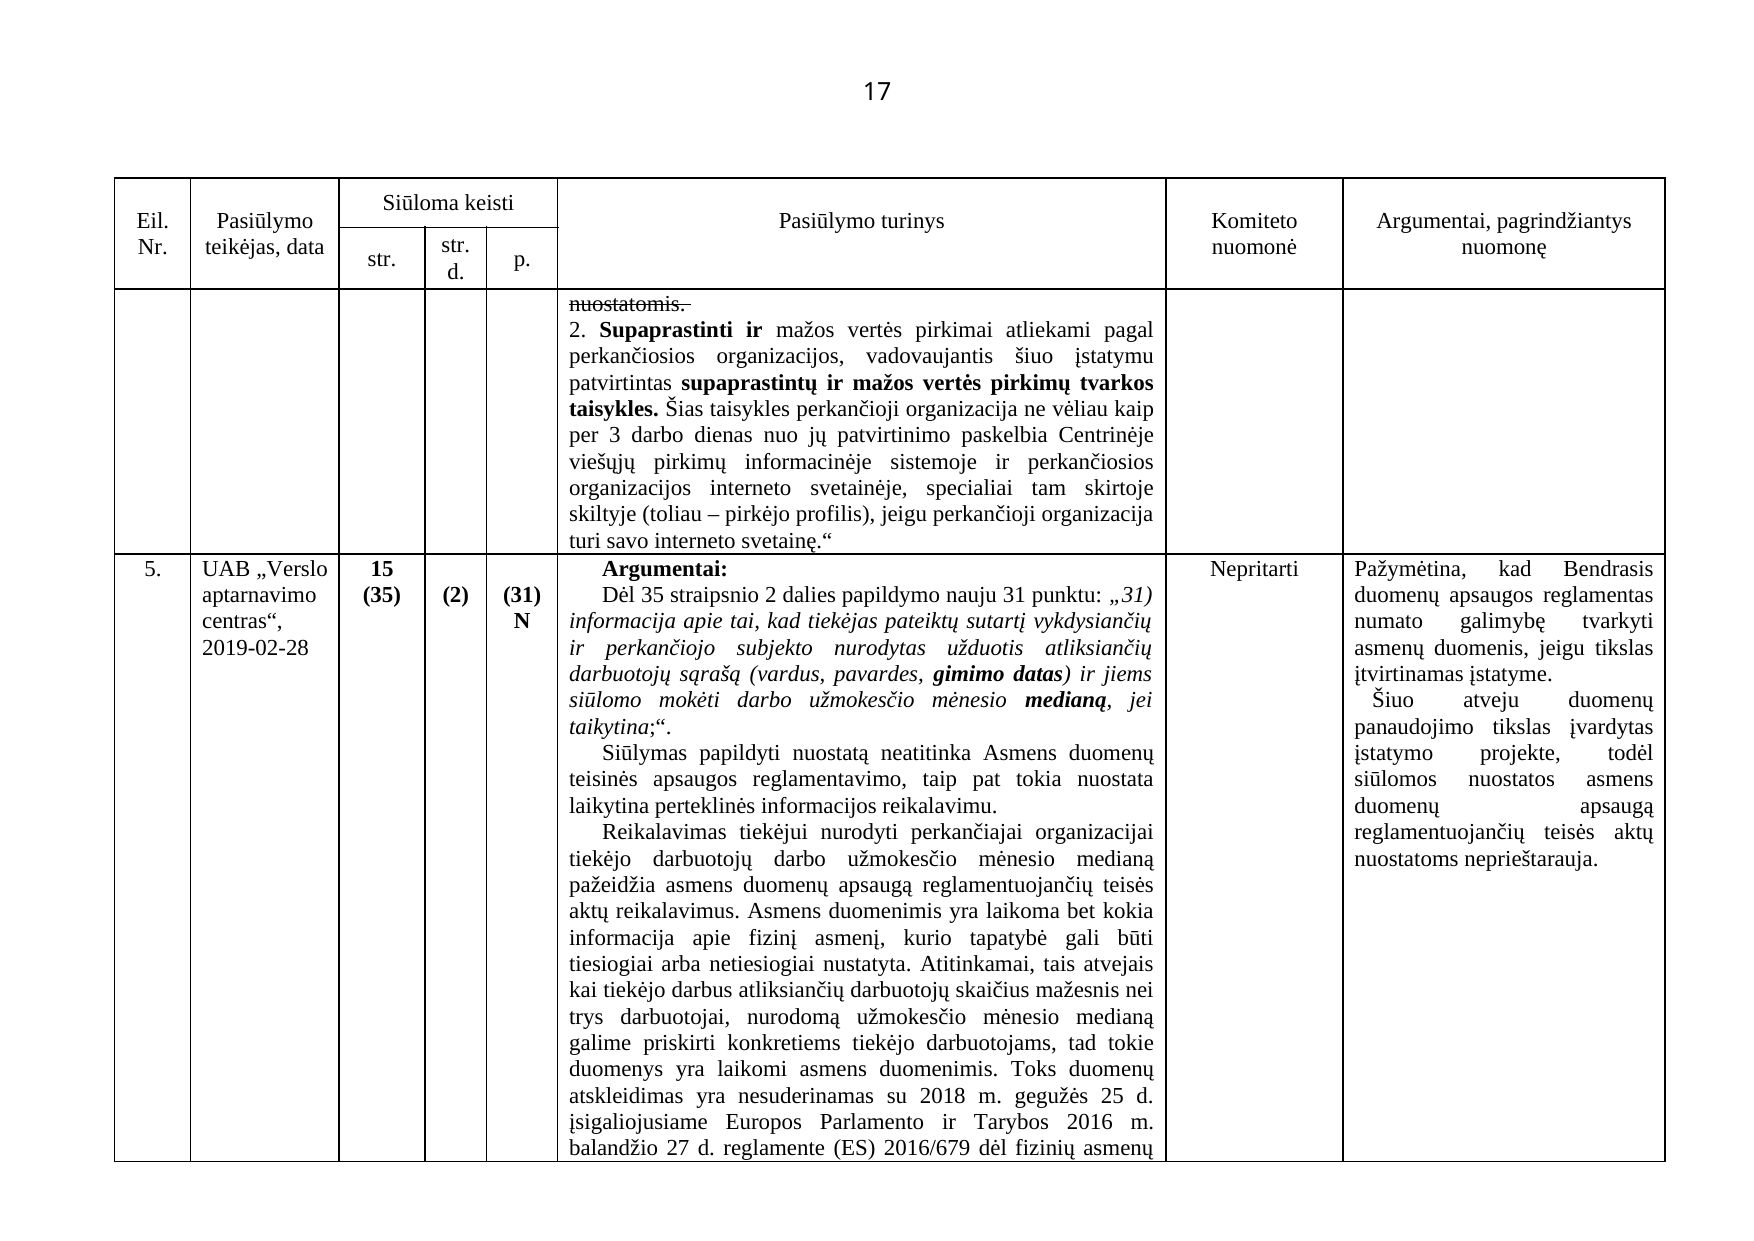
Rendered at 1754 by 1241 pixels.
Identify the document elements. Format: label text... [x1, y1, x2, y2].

table_cell [340, 290, 424, 553]
table_cell [115, 290, 190, 553]
table_cell (31) N [487, 555, 557, 1161]
table_cell 15 (35) [340, 555, 424, 1161]
table_cell [1167, 290, 1342, 553]
table_header Siūloma keisti [340, 179, 557, 226]
table_cell [487, 290, 557, 553]
table_cell nuostatomis. 2. Supaprastinti ir mažos vertės pirkimai atliekami pagal perkančiosios organizacijos, vadovaujantis šiuo įstatymu patvirtintas supaprastintų ir mažos vertės pirkimų tvarkos taisykles. Šias taisykles perkančioji organizacija ne vėliau kaip per 3 darbo dienas nuo jų patvirtinimo paskelbia Centrinėje viešųjų pirkimų informacinėje sistemoje ir perkančiosios organizacijos interneto svetainėje, specialiai tam skirtoje skiltyje (toliau – pirkėjo profilis), jeigu perkančioji organizacija turi savo interneto svetainę.“ [558, 290, 1165, 553]
table_header Pasiūlymo turinys [558, 179, 1165, 288]
table_header Pasiūlymo teikėjas, data [191, 179, 338, 288]
table_cell [191, 290, 338, 553]
table_cell UAB „Verslo aptarnavimo centras“, 2019-02-28 [191, 555, 338, 1161]
table_header Eil. Nr. [115, 179, 190, 288]
table_cell 5. [115, 555, 190, 1161]
table_cell Argumentai: Dėl 35 straipsnio 2 dalies papildymo nauju 31 punktu: „31) informacija apie tai, kad tiekėjas pateiktų sutartį vykdysiančių ir perkančiojo subjekto nurodytas užduotis atliksiančių darbuotojų sąrašą (vardus, pavardes, gimimo datas) ir jiems siūlomo mokėti darbo užmokesčio mėnesio medianą, jei taikytina;“. Siūlymas papildyti nuostatą neatitinka Asmens duomenų teisinės apsaugos reglamentavimo, taip pat tokia nuostata laikytina perteklinės informacijos reikalavimu. Reikalavimas tiekėjui nurodyti perkančiajai organizacijai tiekėjo darbuotojų darbo užmokesčio mėnesio medianą pažeidžia asmens duomenų apsaugą reglamentuojančių teisės aktų reikalavimus. Asmens duomenimis yra laikoma bet kokia informacija apie fizinį asmenį, kurio tapatybė gali būti tiesiogiai arba netiesiogiai nustatyta. Atitinkamai, tais atvejais kai tiekėjo darbus atliksiančių darbuotojų skaičius mažesnis nei trys darbuotojai, nurodomą užmokesčio mėnesio medianą galime priskirti konkretiems tiekėjo darbuotojams, tad tokie duomenys yra laikomi asmens duomenimis. Toks duomenų atskleidimas yra nesuderinamas su 2018 m. gegužės 25 d. įsigaliojusiame Europos Parlamento ir Tarybos 2016 m. balandžio 27 d. reglamente (ES) 2016/679 dėl fizinių asmenų [558, 555, 1165, 1161]
table_cell Nepritarti [1167, 555, 1342, 1161]
table_cell str. [340, 228, 424, 288]
table_cell p. [487, 228, 557, 288]
table_cell (2) [426, 555, 486, 1161]
table_cell str. d. [426, 228, 486, 288]
table_cell Pažymėtina, kad Bendrasis duomenų apsaugos reglamentas numato galimybę tvarkyti asmenų duomenis, jeigu tikslas įtvirtinamas įstatyme. Šiuo atveju duomenų panaudojimo tikslas įvardytas įstatymo projekte, todėl siūlomos nuostatos asmens duomenų apsaugą reglamentuojančių teisės aktų nuostatoms neprieštarauja. [1344, 555, 1664, 1161]
table_cell [1344, 290, 1664, 553]
table_cell [426, 290, 486, 553]
table_header Argumentai, pagrindžiantys nuomonę [1344, 179, 1664, 288]
table_header Komiteto nuomonė [1167, 179, 1342, 288]
